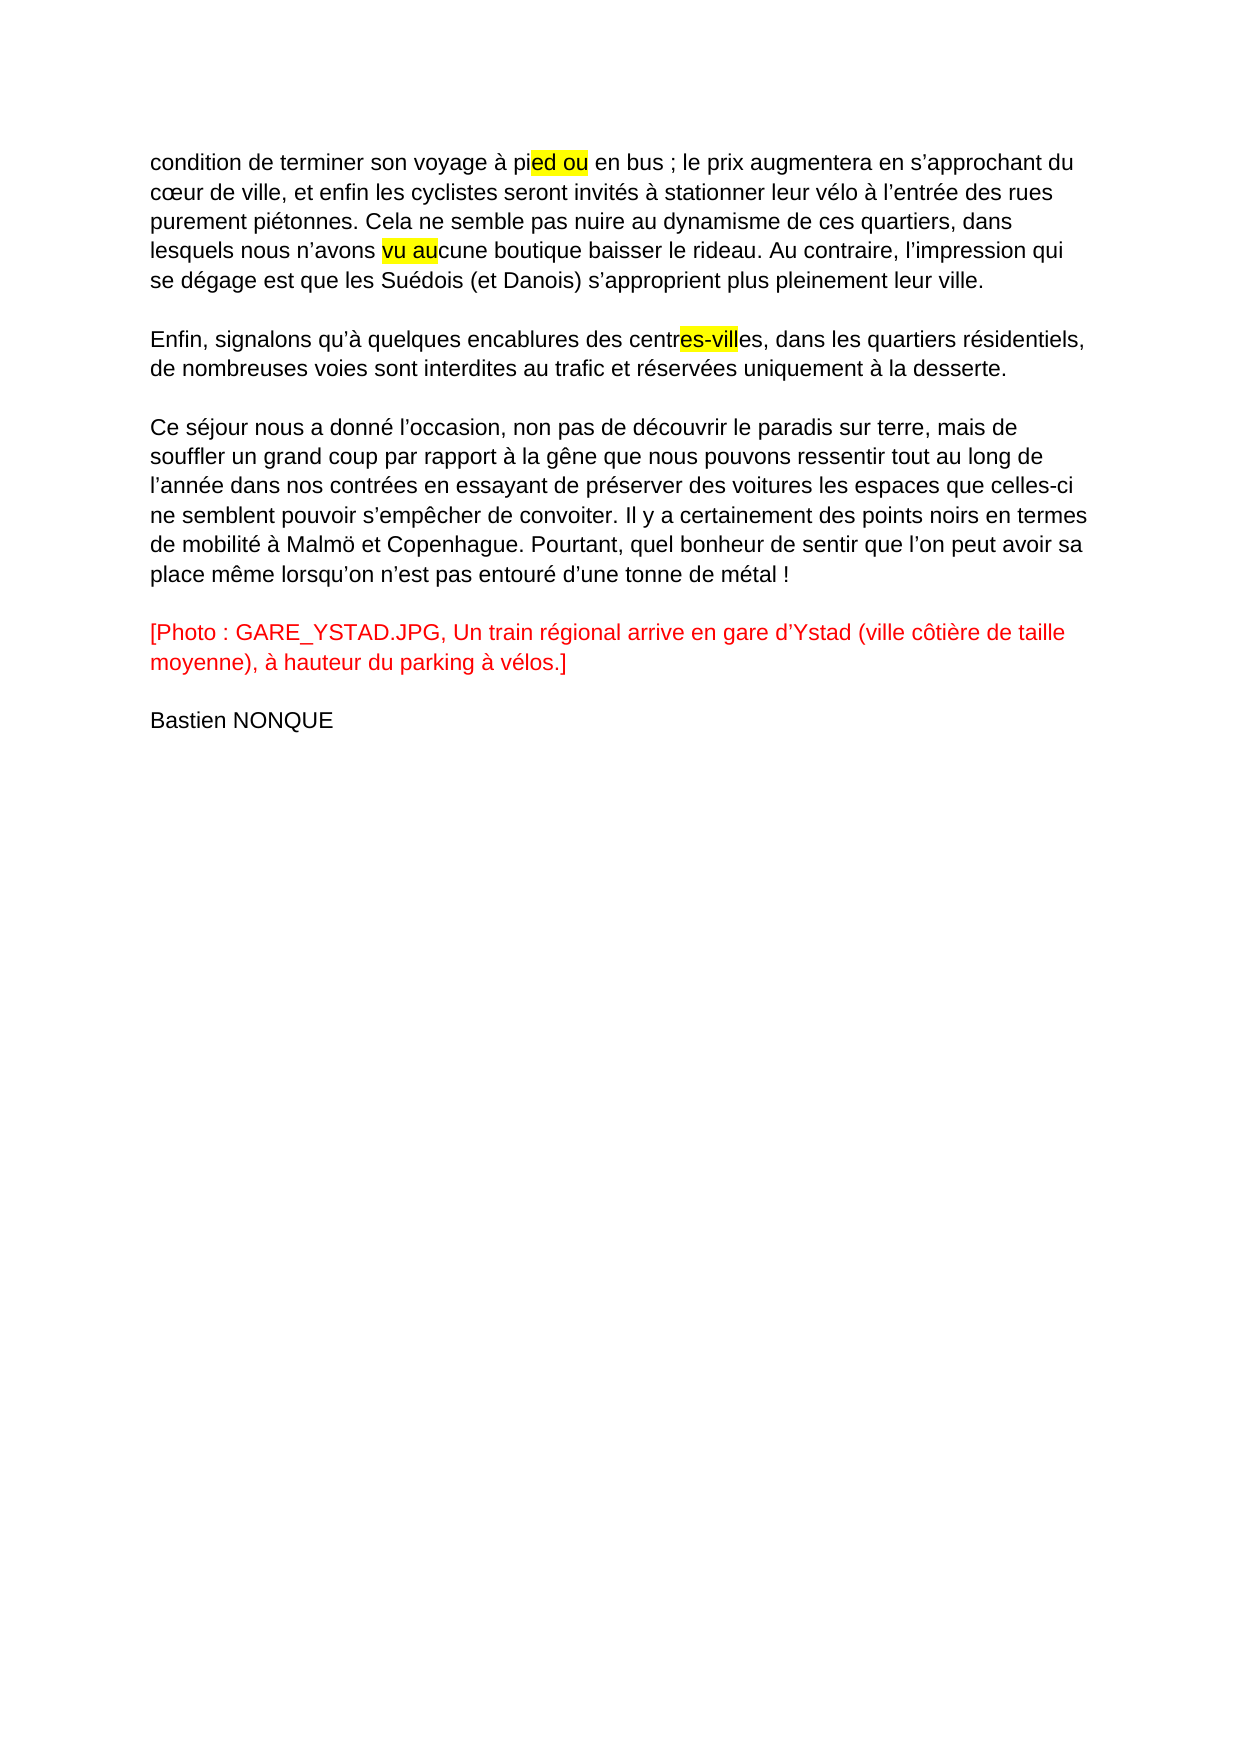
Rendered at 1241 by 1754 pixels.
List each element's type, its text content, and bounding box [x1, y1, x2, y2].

text [Photo : GARE_YSTAD.JPG, Un train régional arrive en gare d’Ystad (ville côtière de taille moyenne), à hauteur du parking à vélos.] [150, 620, 1091, 675]
text Ce séjour nous a donné l’occasion, non pas de découvrir le paradis sur terre, mais de souffler un grand coup par rapport à la gêne que nous pouvons ressentir tout au long de l’année dans nos contrées en essayant de préserver des voitures les espaces que celles-ci ne semblent pouvoir s’empêcher de convoiter. Il y a certainement des points noirs en termes de mobilité à Malmö et Copenhague. Pourtant, quel bonheur de sentir que l’on peut avoir sa place même lorsqu’on n’est pas entouré d’une tonne de métal ! [150, 414, 1091, 587]
text Bastien NONQUE [150, 708, 1091, 734]
text Enfin, signalons qu’à quelques encablures des centres-villes, dans les quartiers résidentiels, de nombreuses voies sont interdites au trafic et réservées uniquement à la desserte. [150, 326, 1091, 381]
text condition de terminer son voyage à pied ou en bus ; le prix augmentera en s’approchant du cœur de ville, et enfin les cyclistes seront invités à stationner leur vélo à l’entrée des rues purement piétonnes. Cela ne semble pas nuire au dynamisme de ces quartiers, dans lesquels nous n’avons vu aucune boutique baisser le rideau. Au contraire, l’impression qui se dégage est que les Suédois (et Danois) s’approprient plus pleinement leur ville. [150, 150, 1091, 293]
